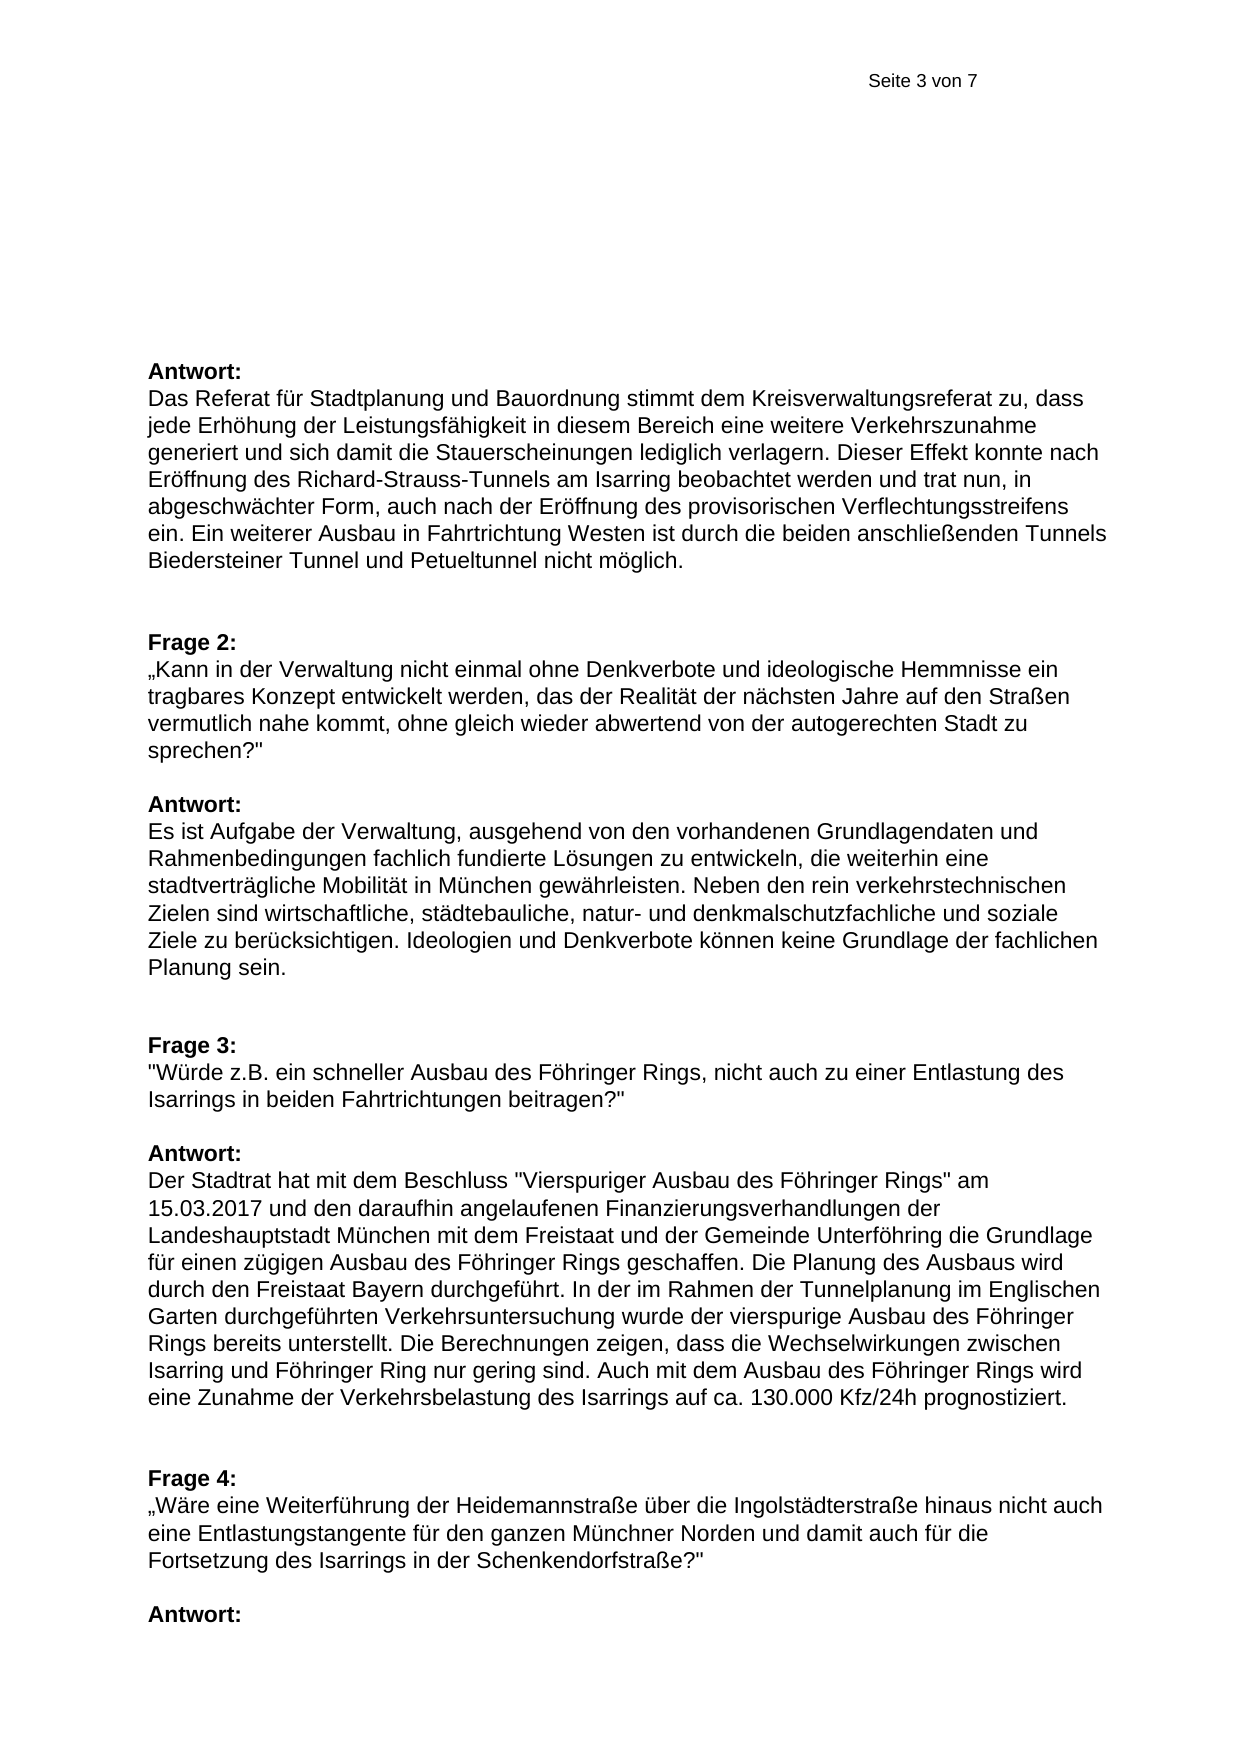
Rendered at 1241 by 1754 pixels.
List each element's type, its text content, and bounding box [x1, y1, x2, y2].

text Der Stadtrat hat mit dem Beschluss "Vierspuriger Ausbau des Föhringer Rings" am 15.03.2017 und den daraufhin angelaufenen Finanzierungsverhandlungen der Landeshauptstadt München mit dem Freistaat und der Gemeinde Unterföhring die Grundlage für einen zügigen Ausbau des Föhringer Rings geschaffen. Die Planung des Ausbaus wird durch den Freistaat Bayern durchgeführt. In der im Rahmen der Tunnelplanung im Englischen Garten durchgeführten Verkehrsuntersuchung wurde der vierspurige Ausbau des Föhringer Rings bereits unterstellt. Die Berechnungen zeigen, dass die Wechselwirkungen zwischen Isarring und Föhringer Ring nur gering sind. Auch mit dem Ausbau des Föhringer Rings wird eine Zunahme der Verkehrsbelastung des Isarrings auf ca. 130.000 Kfz/24h prognostiziert. [148, 1167, 1109, 1411]
text "Würde z.B. ein schneller Ausbau des Föhringer Rings, nicht auch zu einer Entlastung des Isarrings in beiden Fahrtrichtungen beitragen?" [148, 1059, 1109, 1113]
text Antwort: [148, 1601, 1109, 1628]
text Das Referat für Stadtplanung und Bauordnung stimmt dem Kreisverwaltungsreferat zu, dass jede Erhöhung der Leistungsfähigkeit in diesem Bereich eine weitere Verkehrszunahme generiert und sich damit die Stauerscheinungen lediglich verlagern. Dieser Effekt konnte nach Eröffnung des Richard-Strauss-Tunnels am Isarring beobachtet werden und trat nun, in abgeschwächter Form, auch nach der Eröffnung des provisorischen Verflechtungsstreifens ein. Ein weiterer Ausbau in Fahrtrichtung Westen ist durch die beiden anschließenden Tunnels Biedersteiner Tunnel und Petueltunnel nicht möglich. [148, 385, 1109, 574]
text „Wäre eine Weiterführung der Heidemannstraße über die Ingolstädterstraße hinaus nicht auch eine Entlastungstangente für den ganzen Münchner Norden und damit auch für die Fortsetzung des Isarrings in der Schenkendorfstraße?" [148, 1492, 1109, 1573]
text Antwort: [148, 358, 1109, 385]
text Antwort: [148, 1140, 1109, 1167]
text Frage 2: [148, 628, 1109, 656]
text „Kann in der Verwaltung nicht einmal ohne Denkverbote und ideologische Hemmnisse ein tragbares Konzept entwickelt werden, das der Realität der nächsten Jahre auf den Straßen vermutlich nahe kommt, ohne gleich wieder abwertend von der autogerechten Stadt zu sprechen?" [148, 656, 1109, 764]
text Antwort: [148, 791, 1109, 818]
text Es ist Aufgabe der Verwaltung, ausgehend von den vorhandenen Grundlagendaten und Rahmenbedingungen fachlich fundierte Lösungen zu entwickeln, die weiterhin eine stadtverträgliche Mobilität in München gewährleisten. Neben den rein verkehrstechnischen Zielen sind wirtschaftliche, städtebauliche, natur- und denkmalschutzfachliche und soziale Ziele zu berücksichtigen. Ideologien und Denkverbote können keine Grundlage der fachlichen Planung sein. [148, 818, 1109, 981]
text Frage 4: [148, 1465, 1109, 1492]
text Frage 3: [148, 1032, 1109, 1059]
